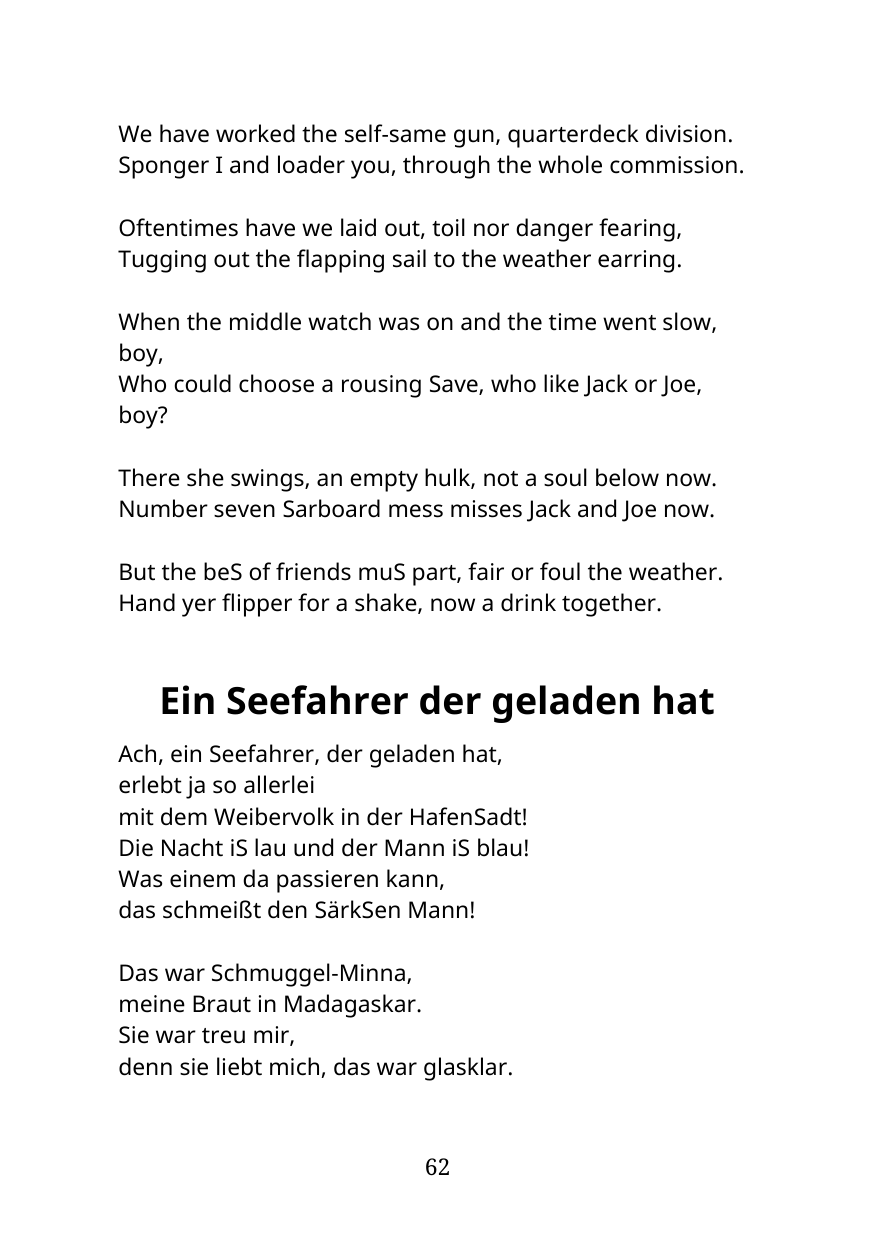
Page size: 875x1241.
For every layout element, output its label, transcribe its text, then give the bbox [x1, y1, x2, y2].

text But the beS of friends muS part, fair or foul the weather. [118, 556, 756, 587]
text We have worked the self-same gun, quarterdeck division. [118, 118, 756, 149]
text Oftentimes have we laid out, toil nor danger fearing, [118, 212, 756, 243]
text Number seven Sarboard mess misses Jack and Joe now. [118, 493, 756, 524]
text Who could choose a rousing Save, who like Jack or Joe, boy? [118, 368, 756, 431]
text When the middle watch was on and the time went slow, boy, [118, 306, 756, 368]
text Ach, ein Seefahrer, der geladen hat, erlebt ja so allerlei mit dem Weibervolk in der HafenSadt! Die Nacht iS lau und der Mann iS blau! Was einem da passieren kann, das schmeißt den SärkSen Mann! [118, 738, 756, 925]
text Hand yer flipper for a shake, now a drink together. [118, 587, 756, 618]
text Tugging out the flapping sail to the weather earring. [118, 243, 756, 274]
text Sponger I and loader you, through the whole commission. [118, 149, 756, 181]
text Das war Schmuggel-Minna, meine Braut in Madagaskar. Sie war treu mir, denn sie liebt mich, das war glasklar. [118, 957, 756, 1082]
subtitle Ein Seefahrer der geladen hat [118, 674, 756, 725]
text There she swings, an empty hulk, not a soul below now. [118, 462, 756, 493]
